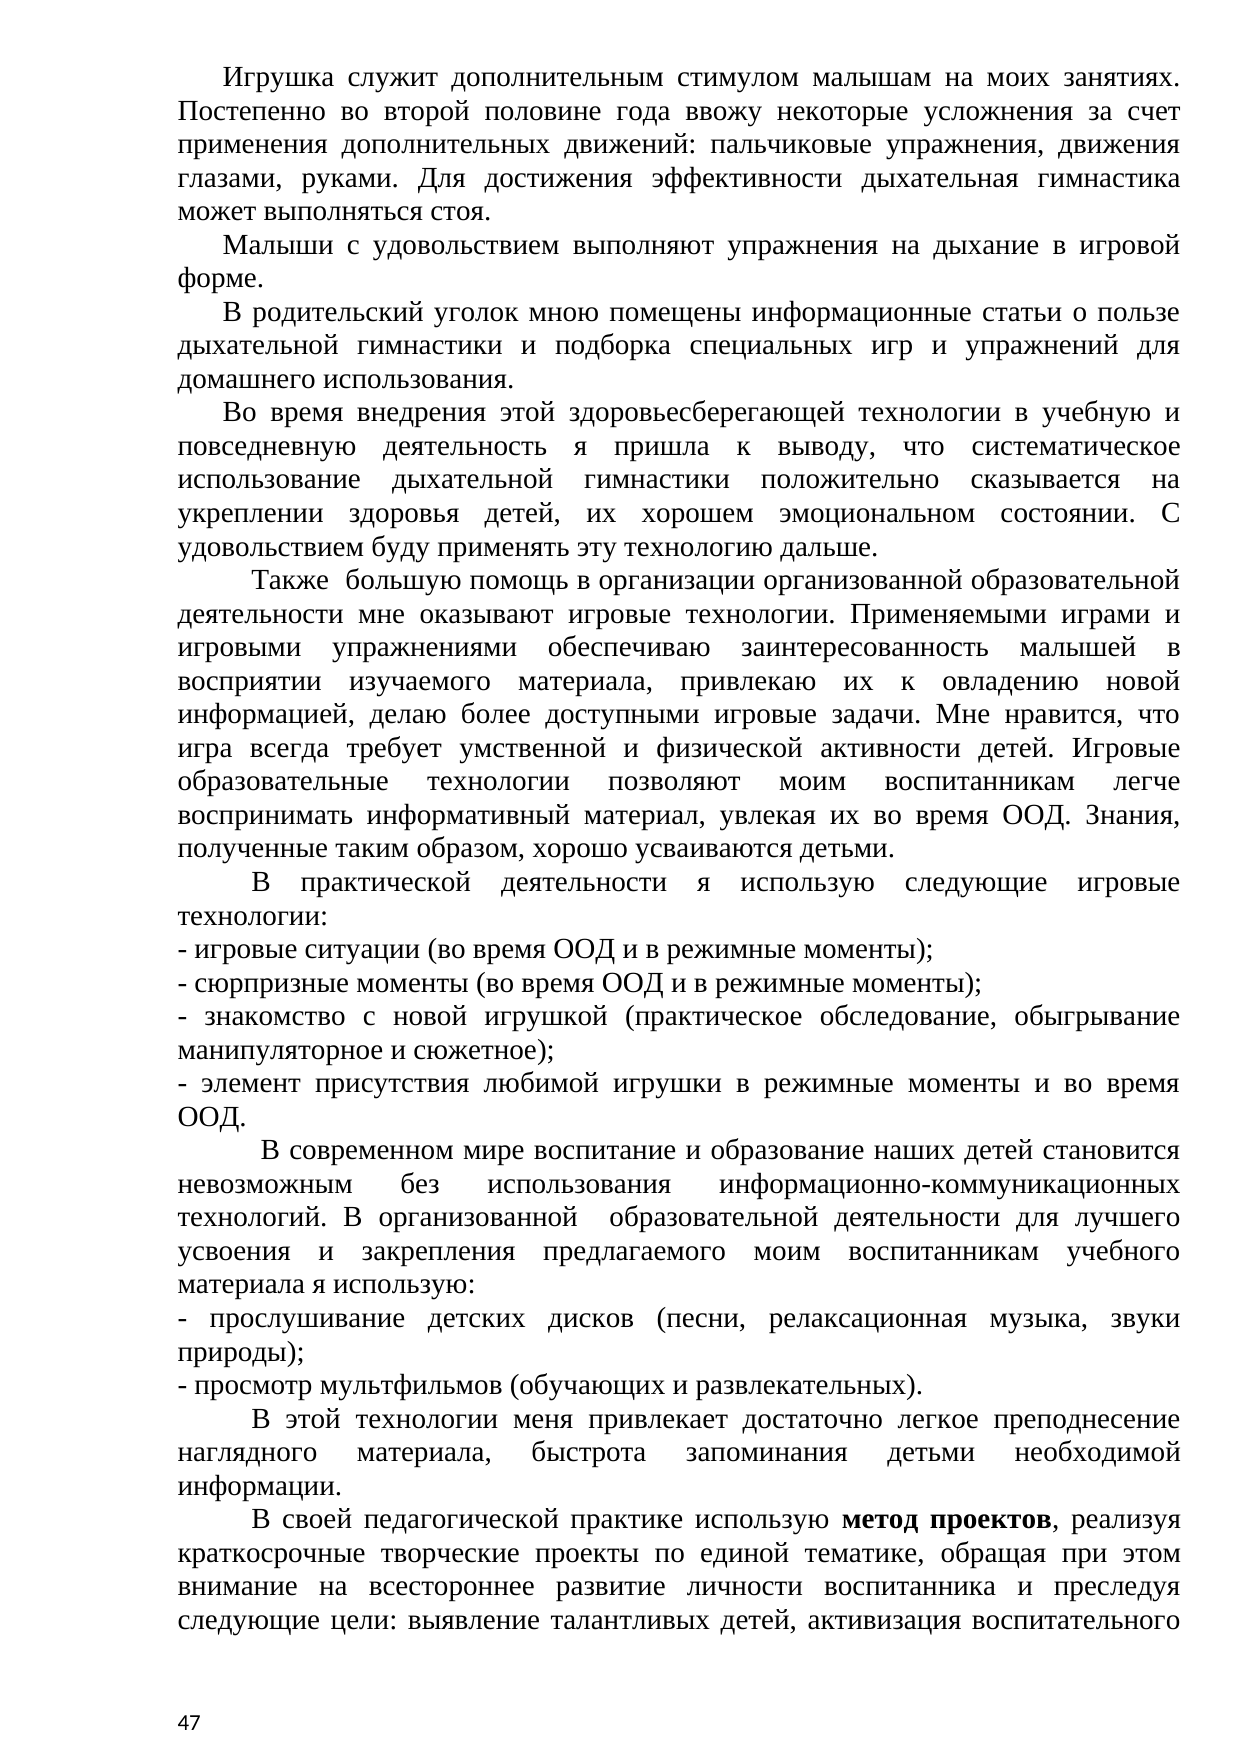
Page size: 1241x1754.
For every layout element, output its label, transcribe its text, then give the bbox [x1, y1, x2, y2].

text - игровые ситуации (во время ООД и в режимные моменты); [177, 931, 1181, 965]
text В своей педагогической практике использую метод проектов, реализуя краткосрочные творческие проекты по единой тематике, обращая при этом внимание на всестороннее развитие личности воспитанника и преследуя следующие цели: выявление талантливых детей, активизация воспитательного [177, 1501, 1181, 1636]
text - прослушивание детских дисков (песни, релаксационная музыка, звуки природы); [177, 1300, 1181, 1367]
text Также большую помощь в организации организованной образовательной деятельности мне оказывают игровые технологии. Применяемыми играми и игровыми упражнениями обеспечиваю заинтересованность малышей в восприятии изучаемого материала, привлекаю их к овладению новой информацией, делаю более доступными игровые задачи. Мне нравится, что игра всегда требует умственной и физической активности детей. Игровые образовательные технологии позволяют моим воспитанникам легче воспринимать информативный материал, увлекая их во время ООД. Знания, полученные таким образом, хорошо усваиваются детьми. [177, 562, 1181, 864]
text Во время внедрения этой здоровьесберегающей технологии в учебную и повседневную деятельность я пришла к выводу, что систематическое использование дыхательной гимнастики положительно сказывается на укреплении здоровья детей, их хорошем эмоциональном состоянии. С удовольствием буду применять эту технологию дальше. [177, 394, 1181, 562]
text Малыши с удовольствием выполняют упражнения на дыхание в игровой форме. [177, 227, 1181, 294]
text В родительский уголок мною помещены информационные статьи о пользе дыхательной гимнастики и подборка специальных игр и упражнений для домашнего использования. [177, 294, 1181, 394]
text В современном мире воспитание и образование наших детей становится невозможным без использования информационно-коммуникационных технологий. В организованной образовательной деятельности для лучшего усвоения и закрепления предлагаемого моим воспитанникам учебного материала я использую: [177, 1132, 1181, 1300]
text - сюрпризные моменты (во время ООД и в режимные моменты); [177, 965, 1181, 998]
text В практической деятельности я использую следующие игровые технологии: [177, 864, 1181, 931]
text В этой технологии меня привлекает достаточно легкое преподнесение наглядного материала, быстрота запоминания детьми необходимой информации. [177, 1401, 1181, 1501]
text - элемент присутствия любимой игрушки в режимные моменты и во время ООД. [177, 1065, 1181, 1132]
text - знакомство с новой игрушкой (практическое обследование, обыгрывание манипуляторное и сюжетное); [177, 998, 1181, 1065]
text - просмотр мультфильмов (обучающих и развлекательных). [177, 1367, 1181, 1401]
text Игрушка служит дополнительным стимулом малышам на моих занятиях. Постепенно во второй половине года ввожу некоторые усложнения за счет применения дополнительных движений: пальчиковые упражнения, движения глазами, руками. Для достижения эффективности дыхательная гимнастика может выполняться стоя. [177, 59, 1181, 227]
